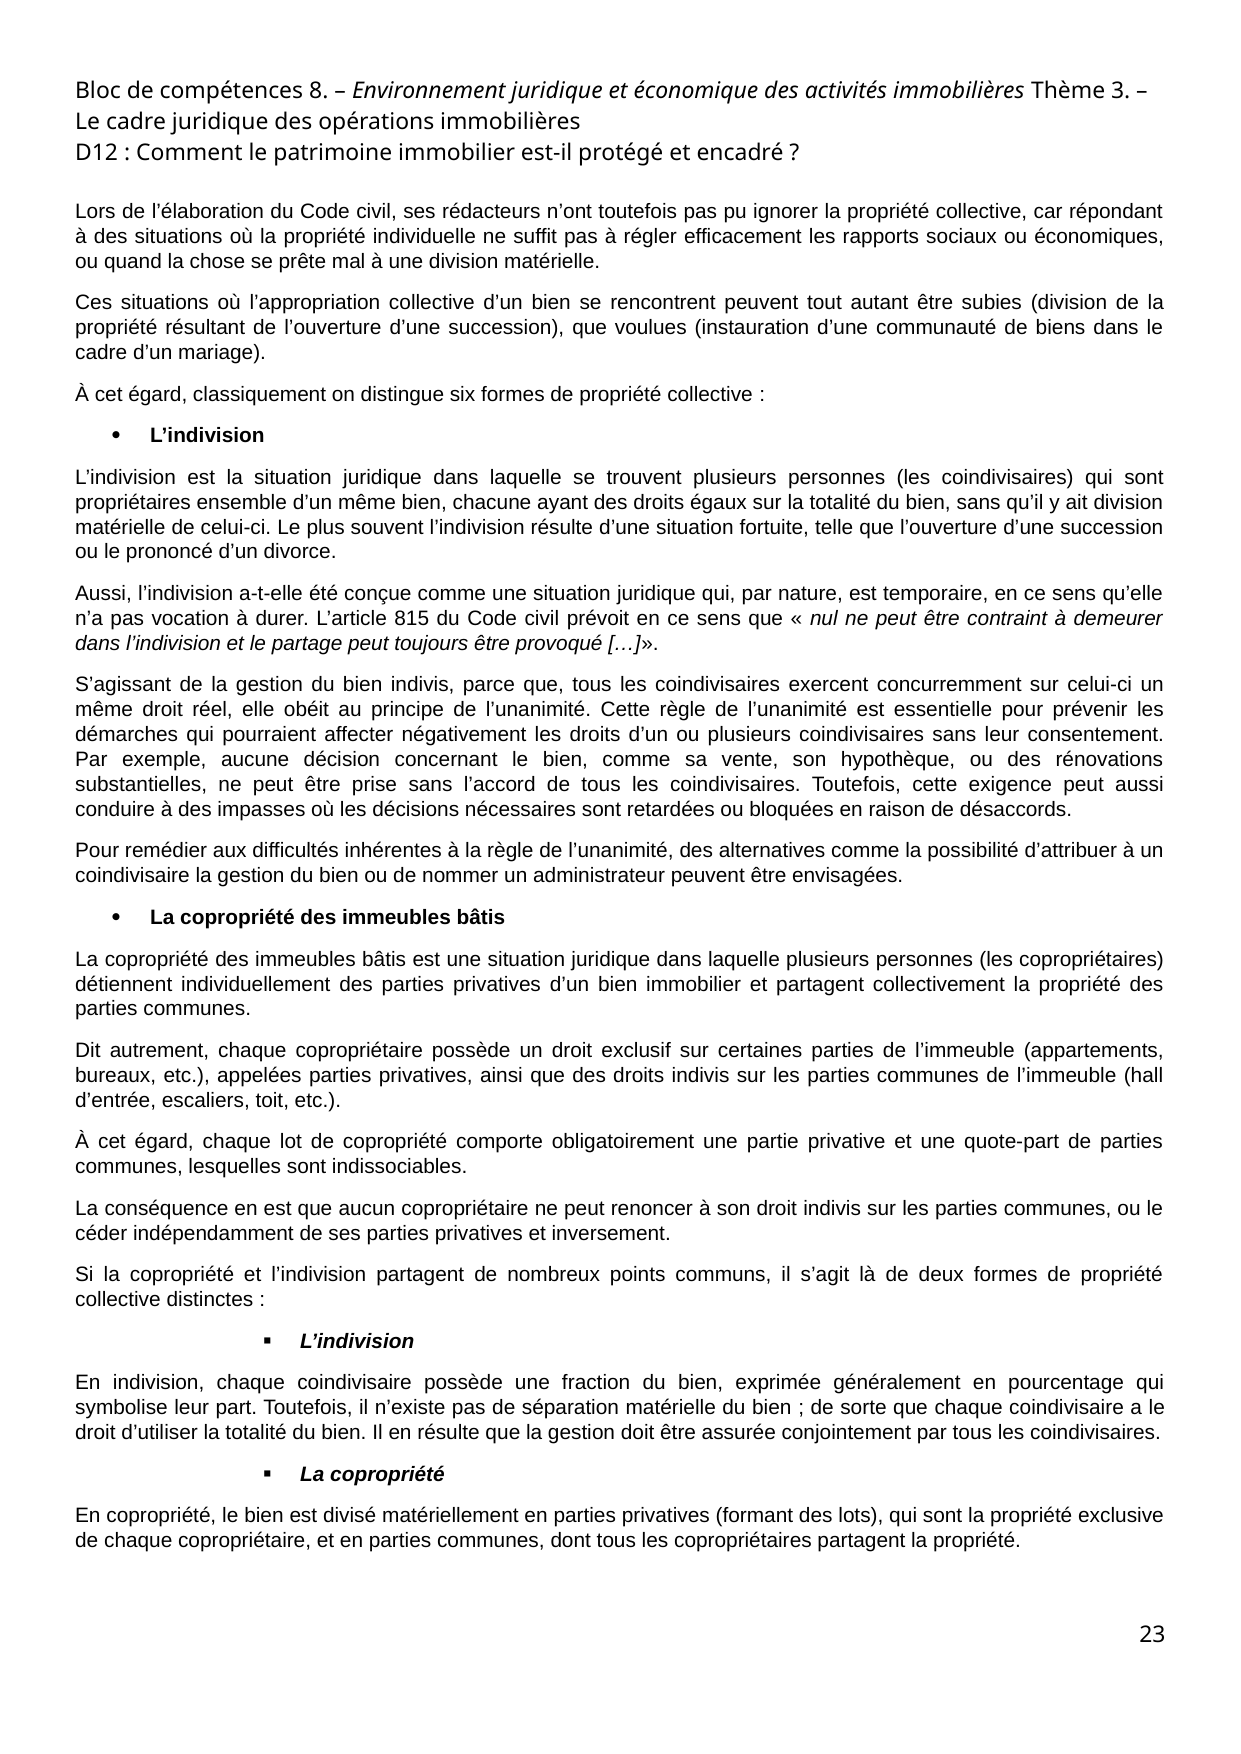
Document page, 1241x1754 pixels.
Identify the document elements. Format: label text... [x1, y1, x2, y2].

text À cet égard, chaque lot de copropriété comporte obligatoirement une partie privative et une quote-part de parties communes, lesquelles sont indissociables. [75, 1129, 1165, 1178]
list L’indivision [262, 1328, 1165, 1353]
text En indivision, chaque coindivisaire possède une fraction du bien, exprimée généralement en pourcentage qui symbolise leur part. Toutefois, il n’existe pas de séparation matérielle du bien ; de sorte que chaque coindivisaire a le droit d’utiliser la totalité du bien. Il en résulte que la gestion doit être assurée conjointement par tous les coindivisaires. [75, 1370, 1165, 1444]
text La conséquence en est que aucun copropriétaire ne peut renoncer à son droit indivis sur les parties communes, ou le céder indépendamment de ses parties privatives et inversement. [75, 1196, 1165, 1244]
list L’indivision [112, 423, 1165, 447]
text À cet égard, classiquement on distingue six formes de propriété collective : [75, 381, 1165, 405]
text L’indivision est la situation juridique dans laquelle se trouvent plusieurs personnes (les coindivisaires) qui sont propriétaires ensemble d’un même bien, chacune ayant des droits égaux sur la totalité du bien, sans qu’il y ait division matérielle de celui-ci. Le plus souvent l’indivision résulte d’une situation fortuite, telle que l’ouverture d’une succession ou le prononcé d’un divorce. [75, 465, 1165, 563]
text Lors de l’élaboration du Code civil, ses rédacteurs n’ont toutefois pas pu ignorer la propriété collective, car répondant à des situations où la propriété individuelle ne suffit pas à régler efficacement les rapports sociaux ou économiques, ou quand la chose se prête mal à une division matérielle. [75, 199, 1165, 272]
text La copropriété des immeubles bâtis est une situation juridique dans laquelle plusieurs personnes (les copropriétaires) détiennent individuellement des parties privatives d’un bien immobilier et partagent collectivement la propriété des parties communes. [75, 946, 1165, 1020]
text Ces situations où l’appropriation collective d’un bien se rencontrent peuvent tout autant être subies (division de la propriété résultant de l’ouverture d’une succession), que voulues (instauration d’une communauté de biens dans le cadre d’un mariage). [75, 290, 1165, 364]
text En copropriété, le bien est divisé matériellement en parties privatives (formant des lots), qui sont la propriété exclusive de chaque copropriétaire, et en parties communes, dont tous les copropriétaires partagent la propriété. [75, 1503, 1165, 1552]
text Si la copropriété et l’indivision partagent de nombreux points communs, il s’agit là de deux formes de propriété collective distinctes : [75, 1262, 1165, 1311]
text S’agissant de la gestion du bien indivis, parce que, tous les coindivisaires exercent concurremment sur celui-ci un même droit réel, elle obéit au principe de l’unanimité. Cette règle de l’unanimité est essentielle pour prévenir les démarches qui pourraient affecter négativement les droits d’un ou plusieurs coindivisaires sans leur consentement. Par exemple, aucune décision concernant le bien, comme sa vente, son hypothèque, ou des rénovations substantielles, ne peut être prise sans l’accord de tous les coindivisaires. Toutefois, cette exigence peut aussi conduire à des impasses où les décisions nécessaires sont retardées ou bloquées en raison de désaccords. [75, 672, 1165, 821]
text Dit autrement, chaque copropriétaire possède un droit exclusif sur certaines parties de l’immeuble (appartements, bureaux, etc.), appelées parties privatives, ainsi que des droits indivis sur les parties communes de l’immeuble (hall d’entrée, escaliers, toit, etc.). [75, 1038, 1165, 1112]
text Pour remédier aux difficultés inhérentes à la règle de l’unanimité, des alternatives comme la possibilité d’attribuer à un coindivisaire la gestion du bien ou de nommer un administrateur peuvent être envisagées. [75, 838, 1165, 887]
list La copropriété des immeubles bâtis [112, 905, 1165, 929]
text Aussi, l’indivision a-t-elle été conçue comme une situation juridique qui, par nature, est temporaire, en ce sens qu’elle n’a pas vocation à durer. L’article 815 du Code civil prévoit en ce sens que « nul ne peut être contraint à demeurer dans l’indivision et le partage peut toujours être provoqué […]». [75, 581, 1165, 655]
list La copropriété [262, 1462, 1165, 1486]
